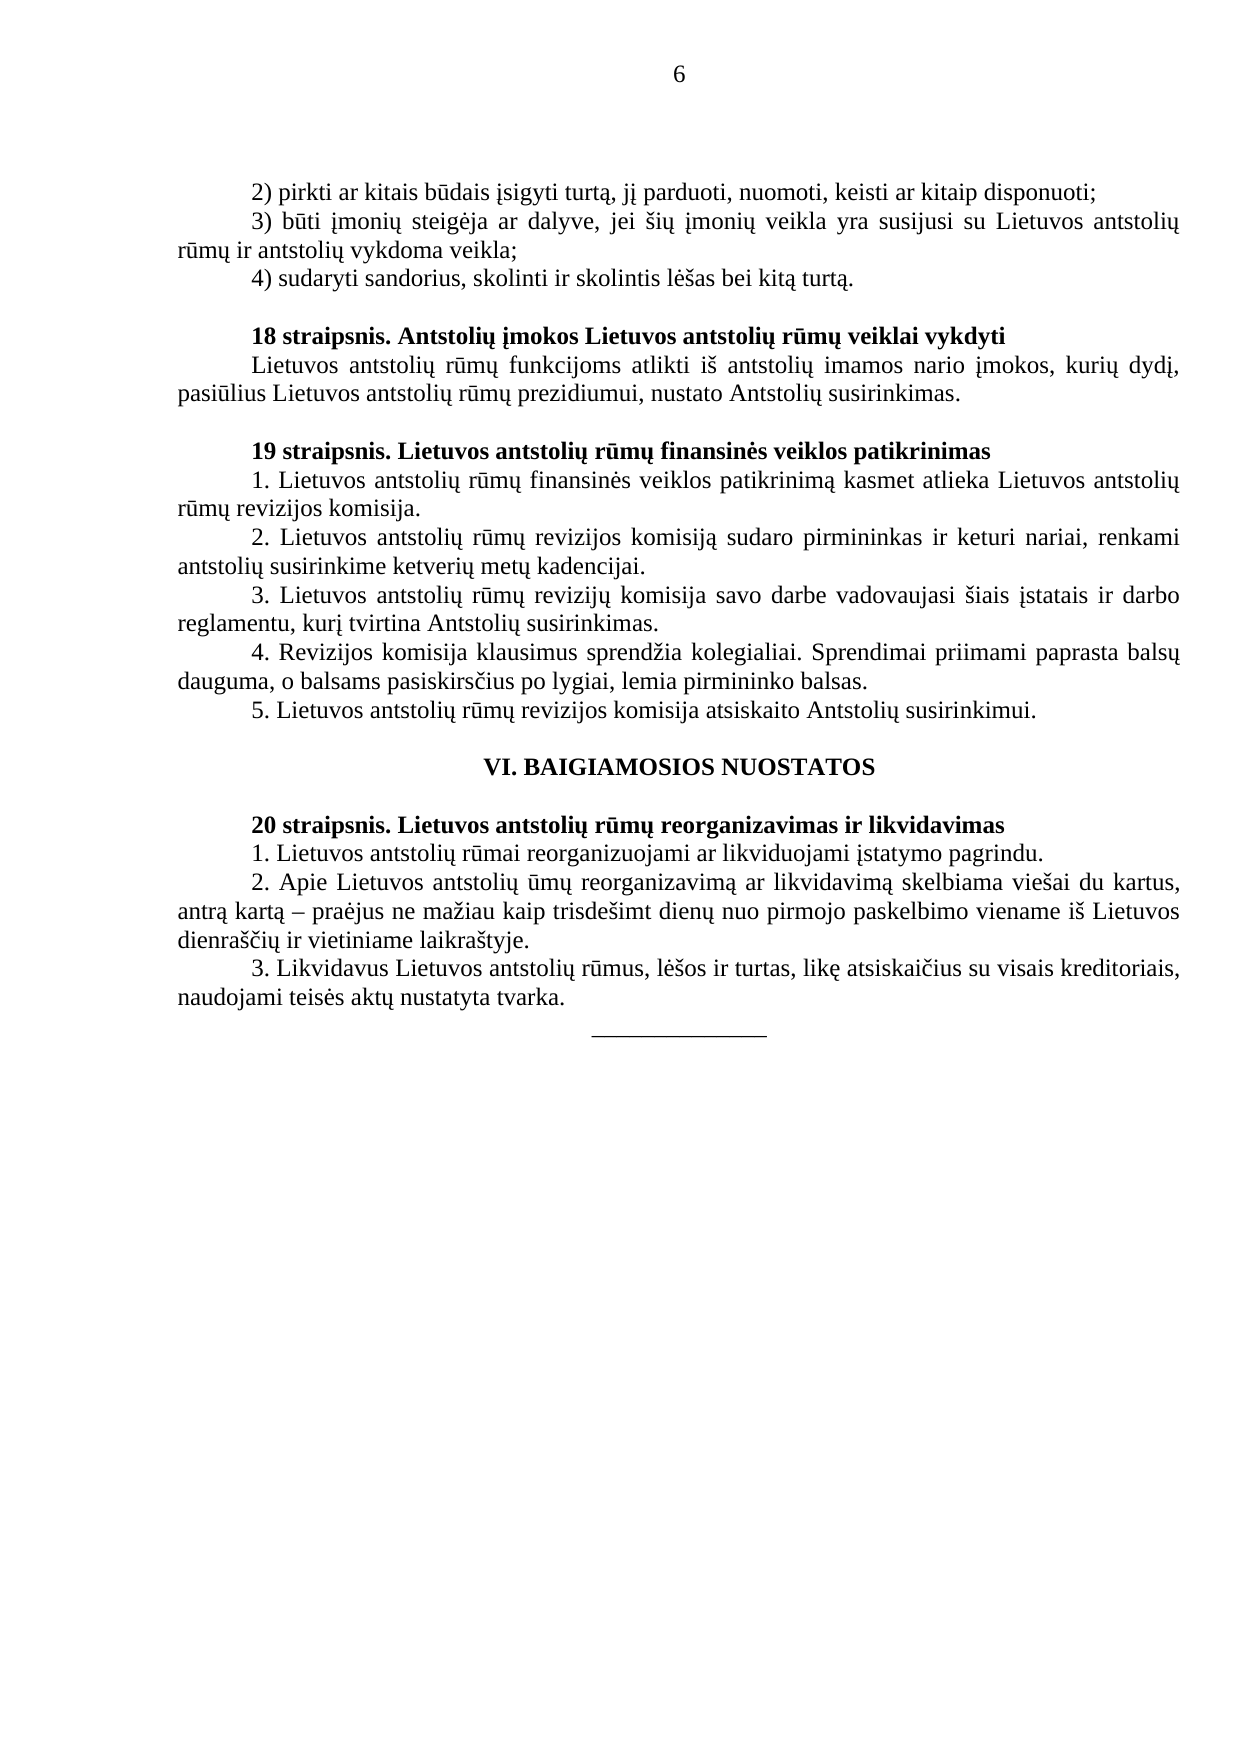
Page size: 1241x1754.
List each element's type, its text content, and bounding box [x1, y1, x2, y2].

text ______________ [177, 1011, 1181, 1040]
text 1. Lietuvos antstolių rūmų finansinės veiklos patikrinimą kasmet atlieka Lietuvos antstolių rūmų revizijos komisija. [177, 465, 1181, 522]
text 2. Apie Lietuvos antstolių ūmų reorganizavimą ar likvidavimą skelbiama viešai du kartus, antrą kartą – praėjus ne mažiau kaip trisdešimt dienų nuo pirmojo paskelbimo viename iš Lietuvos dienraščių ir vietiniame laikraštyje. [177, 867, 1181, 953]
text 18 straipsnis. Antstolių įmokos Lietuvos antstolių rūmų veiklai vykdyti [177, 321, 1181, 350]
text VI. BAIGIAMOSIOS NUOSTATOS [177, 752, 1181, 781]
text 4. Revizijos komisija klausimus sprendžia kolegialiai. Sprendimai priimami paprasta balsų dauguma, o balsams pasiskirsčius po lygiai, lemia pirmininko balsas. [177, 637, 1181, 695]
text 19 straipsnis. Lietuvos antstolių rūmų finansinės veiklos patikrinimas [177, 436, 1181, 465]
text 3. Lietuvos antstolių rūmų revizijų komisija savo darbe vadovaujasi šiais įstatais ir darbo reglamentu, kurį tvirtina Antstolių susirinkimas. [177, 580, 1181, 637]
text Lietuvos antstolių rūmų funkcijoms atlikti iš antstolių imamos nario įmokos, kurių dydį, pasiūlius Lietuvos antstolių rūmų prezidiumui, nustato Antstolių susirinkimas. [177, 350, 1181, 407]
text 5. Lietuvos antstolių rūmų revizijos komisija atsiskaito Antstolių susirinkimui. [177, 695, 1181, 723]
text 3) būti įmonių steigėja ar dalyve, jei šių įmonių veikla yra susijusi su Lietuvos antstolių rūmų ir antstolių vykdoma veikla; [177, 206, 1181, 263]
text 3. Likvidavus Lietuvos antstolių rūmus, lėšos ir turtas, likę atsiskaičius su visais kreditoriais, naudojami teisės aktų nustatyta tvarka. [177, 953, 1181, 1011]
text 20 straipsnis. Lietuvos antstolių rūmų reorganizavimas ir likvidavimas [177, 810, 1181, 838]
text 2. Lietuvos antstolių rūmų revizijos komisiją sudaro pirmininkas ir keturi nariai, renkami antstolių susirinkime ketverių metų kadencijai. [177, 522, 1181, 580]
text 1. Lietuvos antstolių rūmai reorganizuojami ar likviduojami įstatymo pagrindu. [177, 838, 1181, 867]
text 2) pirkti ar kitais būdais įsigyti turtą, jį parduoti, nuomoti, keisti ar kitaip disponuoti; [177, 177, 1181, 206]
text 4) sudaryti sandorius, skolinti ir skolintis lėšas bei kitą turtą. [177, 263, 1181, 292]
